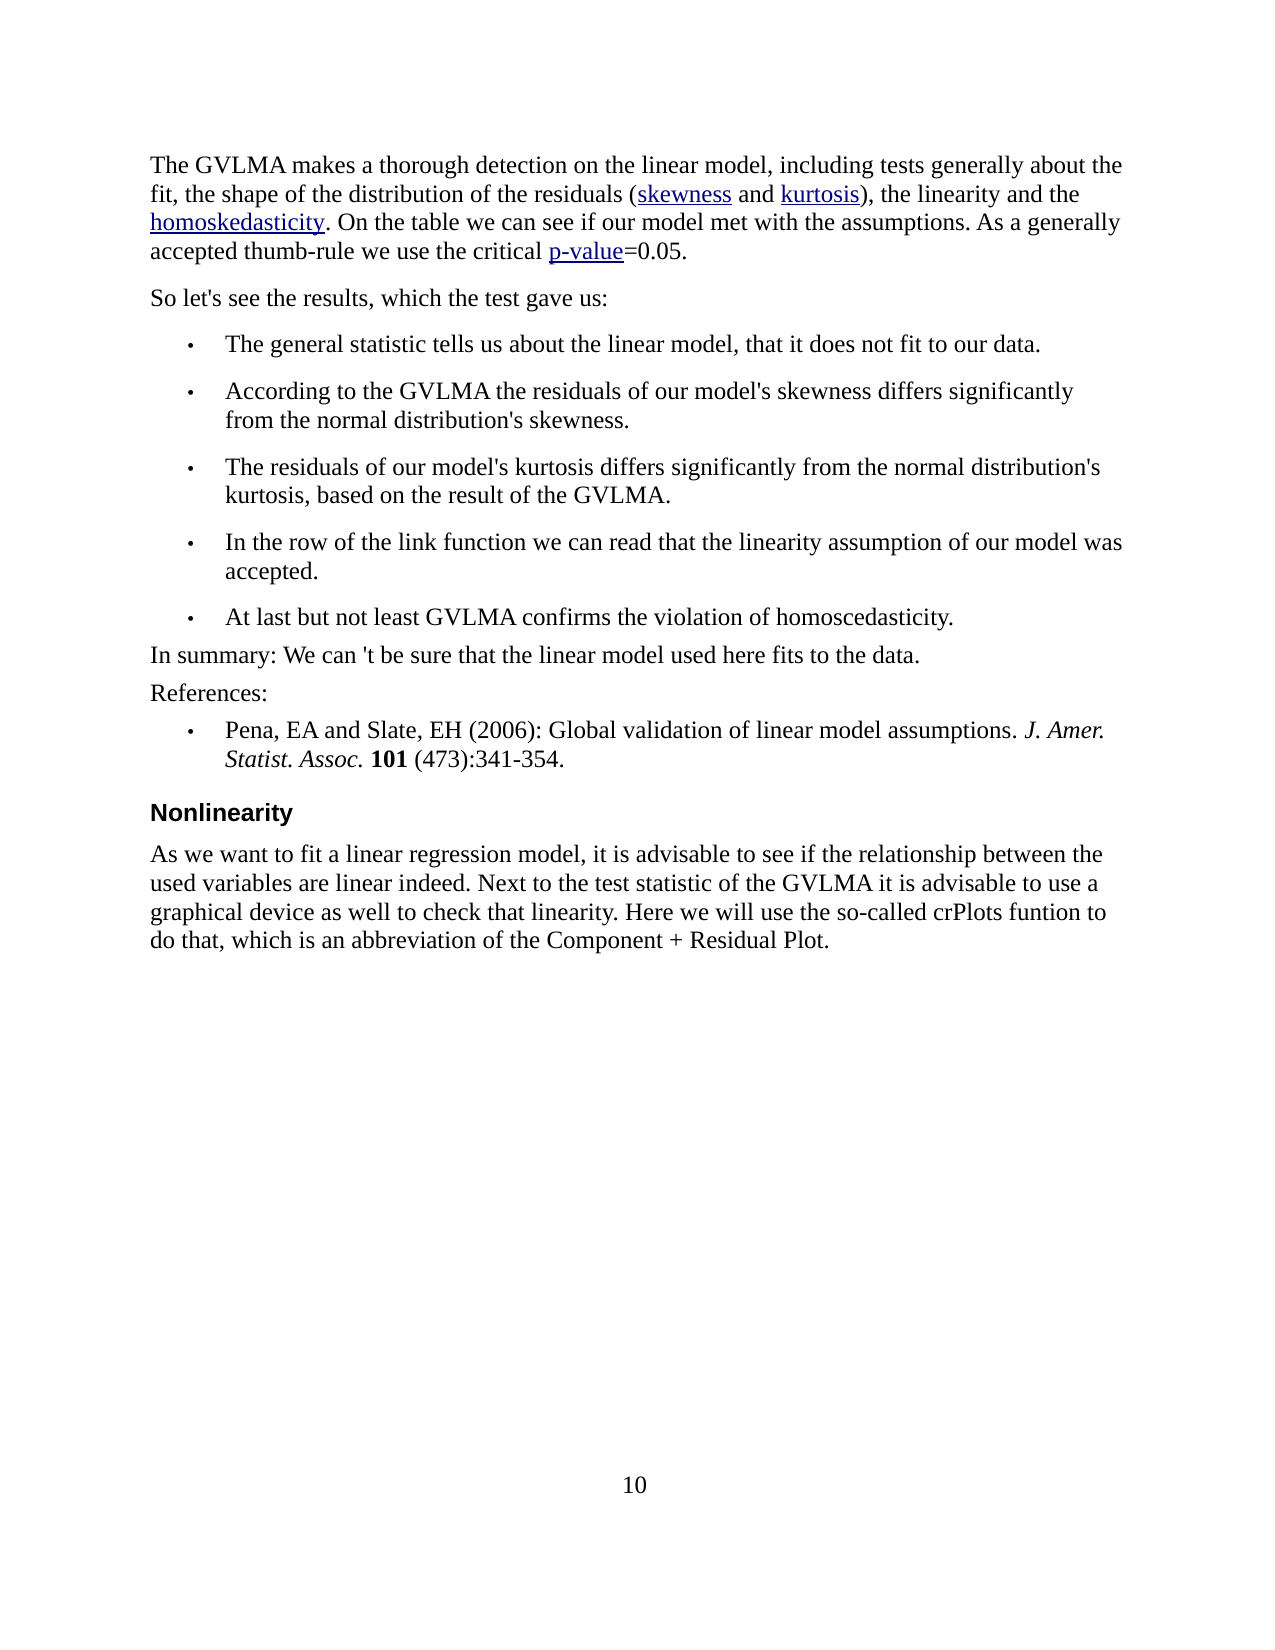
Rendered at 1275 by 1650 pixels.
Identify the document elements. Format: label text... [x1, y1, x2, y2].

text As we want to fit a linear regression model, it is advisable to see if the relationship between the used variables are linear indeed. Next to the test statistic of the GVLMA it is advisable to use a graphical device as well to check that linearity. Here we will use the so-called crPlots funtion to do that, which is an abbreviation of the Component + Residual Plot. [150, 839, 1125, 954]
list According to the GVLMA the residuals of our model's skewness differs significantly from the normal distribution's skewness. [187, 376, 1125, 434]
list In the row of the link function we can read that the linearity assumption of our model was accepted. [187, 527, 1125, 584]
list The residuals of our model's kurtosis differs significantly from the normal distribution's kurtosis, based on the result of the GVLMA. [187, 452, 1125, 509]
text The GVLMA makes a thorough detection on the linear model, including tests generally about the fit, the shape of the distribution of the residuals (skewness and kurtosis), the linearity and the homoskedasticity. On the table we can see if our model met with the assumptions. As a generally accepted thumb-rule we use the critical p-value=0.05. [150, 150, 1125, 265]
text So let's see the results, which the test gave us: [150, 283, 1125, 312]
list At last but not least GVLMA confirms the violation of homoscedasticity. [187, 602, 1125, 631]
text In summary: We can 't be sure that the linear model used here fits to the data. [150, 640, 1125, 669]
list Pena, EA and Slate, EH (2006): Global validation of linear model assumptions. J. Amer. Statist. Assoc. 101 (473):341-354. [187, 716, 1125, 773]
list The general statistic tells us about the linear model, that it does not fit to our data. [187, 329, 1125, 358]
subtitle Nonlinearity [150, 798, 1125, 827]
text References: [150, 678, 1125, 707]
